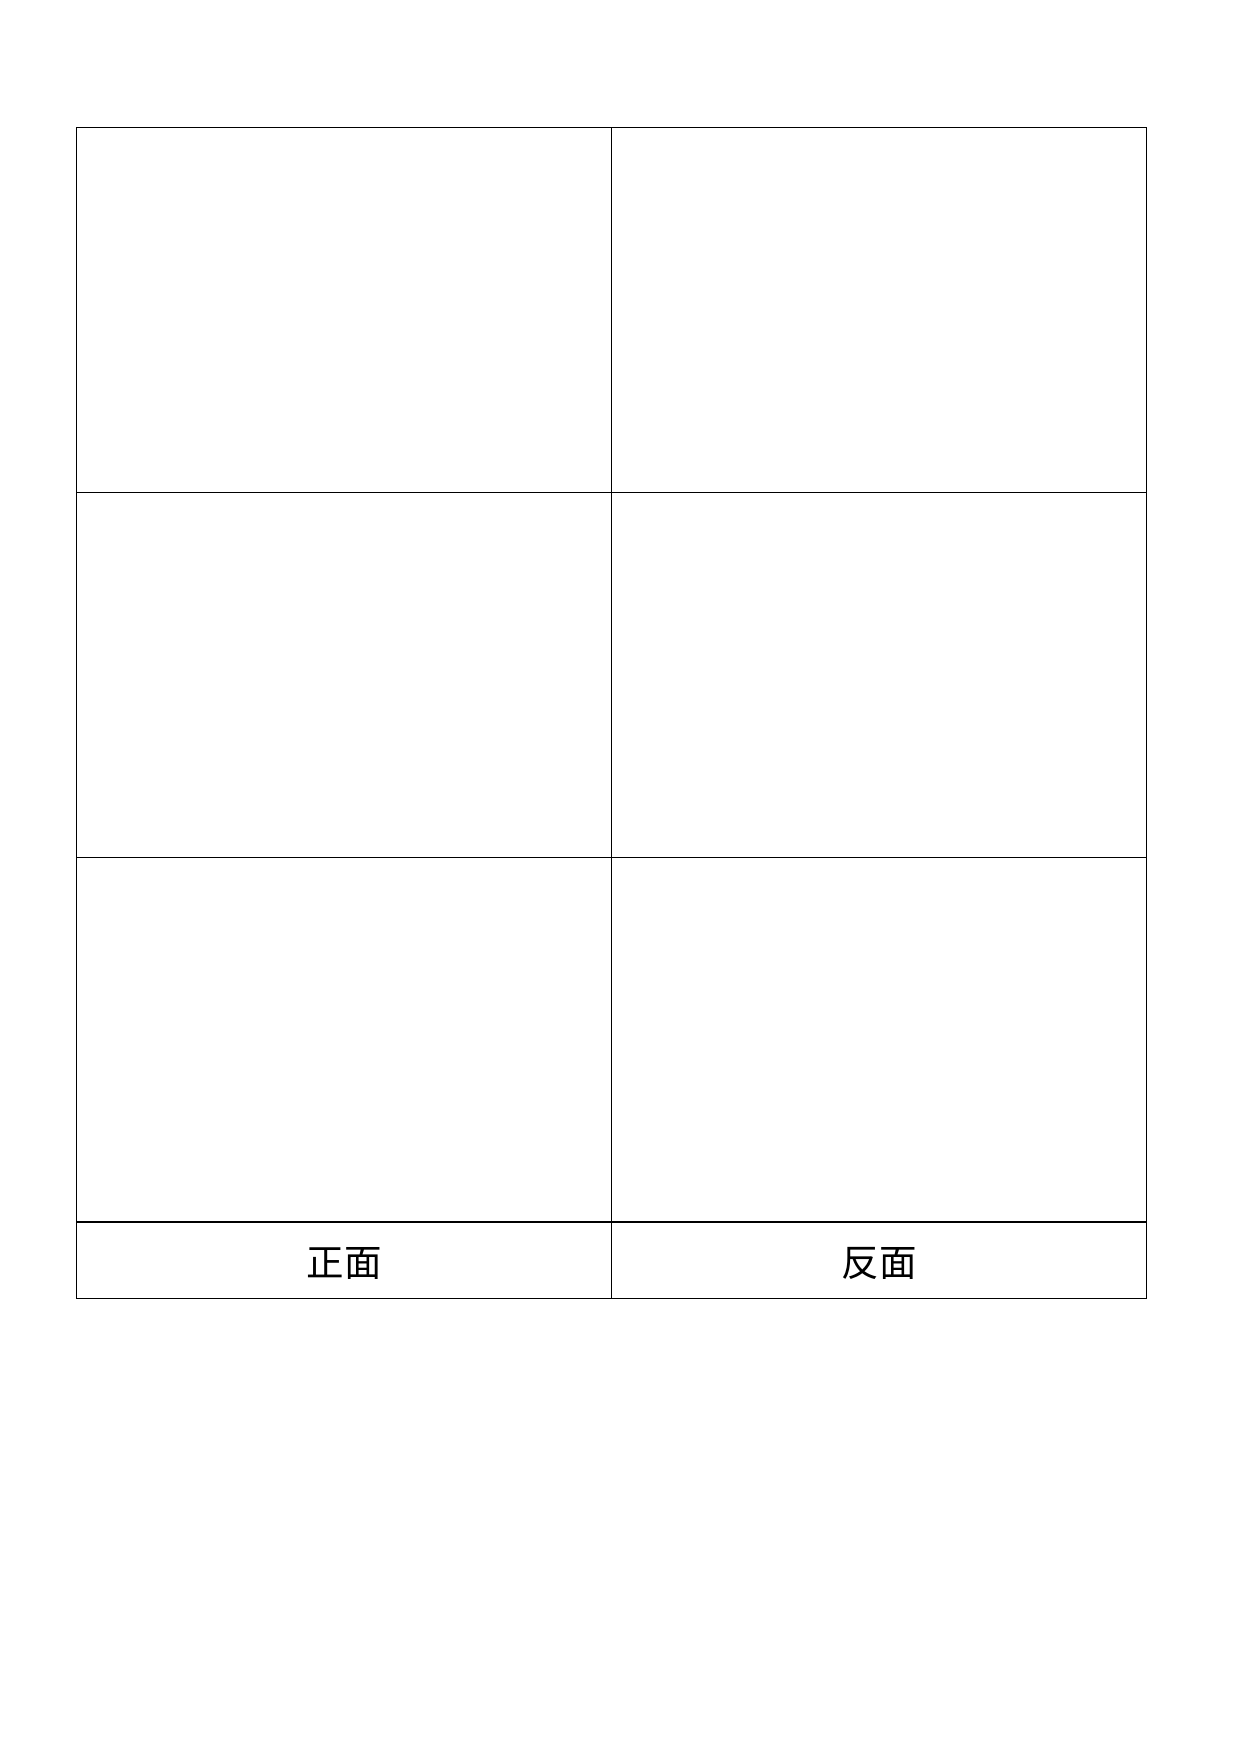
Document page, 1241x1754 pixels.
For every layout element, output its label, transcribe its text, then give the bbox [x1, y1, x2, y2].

table_cell [612, 858, 1146, 1221]
table_cell 正面 [77, 1223, 611, 1297]
table_cell [77, 128, 611, 492]
table_cell [612, 128, 1146, 492]
table_cell [77, 493, 611, 857]
table_cell [77, 858, 611, 1221]
table_cell 反面 [612, 1223, 1146, 1297]
table_cell [612, 493, 1146, 857]
